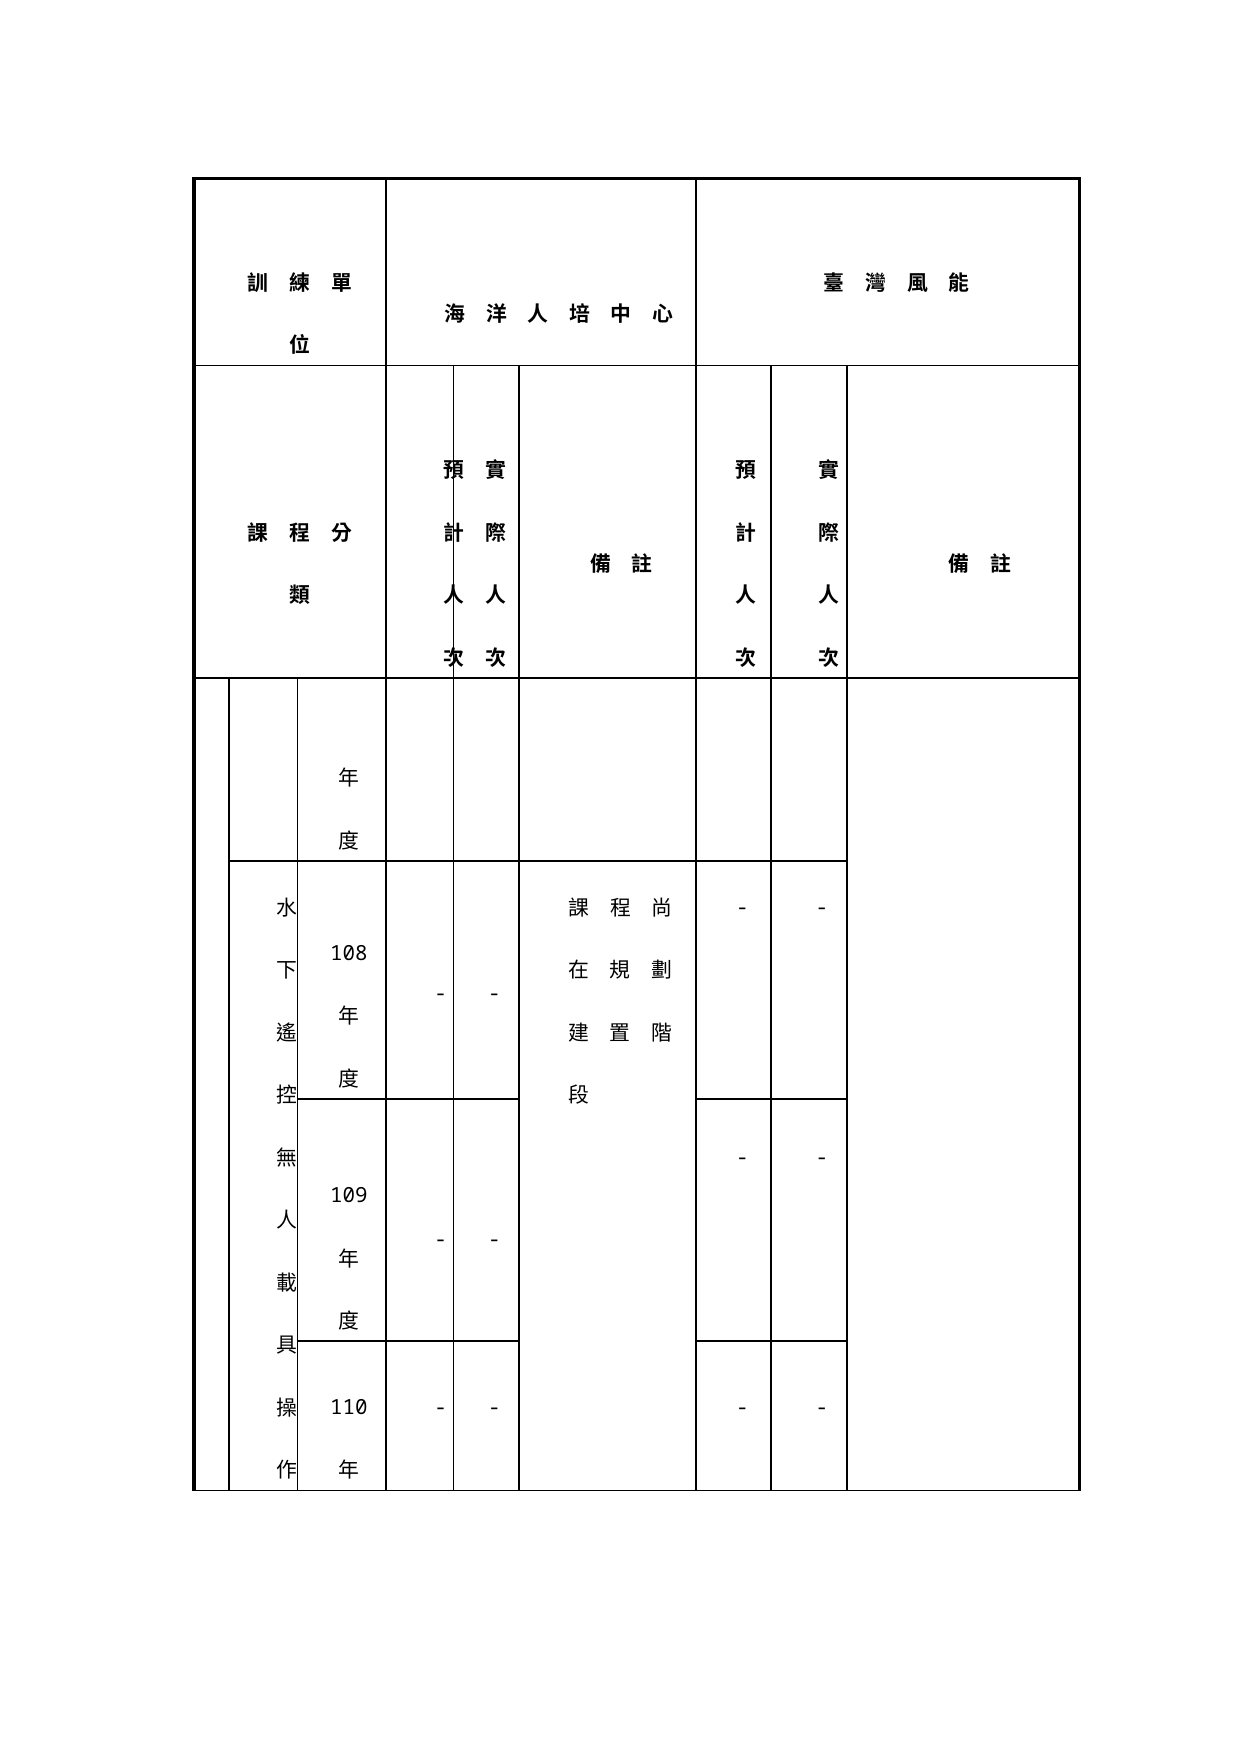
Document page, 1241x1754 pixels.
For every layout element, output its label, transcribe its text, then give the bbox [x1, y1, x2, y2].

table_cell 備註 [520, 366, 695, 677]
table_cell [520, 679, 695, 860]
table_cell - [454, 1342, 518, 1490]
table_cell - [387, 1342, 453, 1490]
table_cell - [772, 1342, 846, 1490]
table_cell - [454, 1100, 518, 1340]
table_cell 實際人次 [454, 366, 518, 677]
table_cell - [697, 1342, 770, 1490]
table_cell 預計人次 [697, 366, 770, 677]
table_cell 年度 [298, 679, 385, 860]
table_cell 水下遙控無人載具操作訓練 [230, 862, 297, 1490]
table_header 海洋人培中心 [387, 180, 695, 365]
table_cell - [454, 679, 518, 860]
table_cell - [772, 862, 846, 1098]
table_cell - [772, 1100, 846, 1340]
table_cell - [697, 679, 770, 860]
table_cell 其 他 [196, 679, 228, 1490]
table_cell - [697, 1100, 770, 1340]
table_cell 實際人次 [772, 366, 846, 677]
table_cell [848, 679, 1078, 1490]
table_cell - [697, 862, 770, 1098]
table_cell - [772, 679, 846, 860]
table_header 臺灣風能 [697, 180, 1078, 365]
table_cell - [387, 1100, 453, 1340]
table_cell 109年度 [298, 1100, 385, 1340]
table_cell 課程尚在規劃建置階段 [520, 862, 695, 1490]
table_cell - [387, 679, 453, 860]
table_cell - [387, 862, 453, 1098]
table_cell 課程分類 [196, 366, 385, 677]
table_cell 預計人次 [387, 366, 453, 677]
table_cell 108年度 [298, 862, 385, 1098]
table_cell 110年 [298, 1342, 385, 1490]
table_cell [230, 679, 297, 860]
table_cell 備註 [848, 366, 1078, 677]
table_header 訓練單位 [196, 180, 385, 365]
table_cell - [454, 862, 518, 1098]
